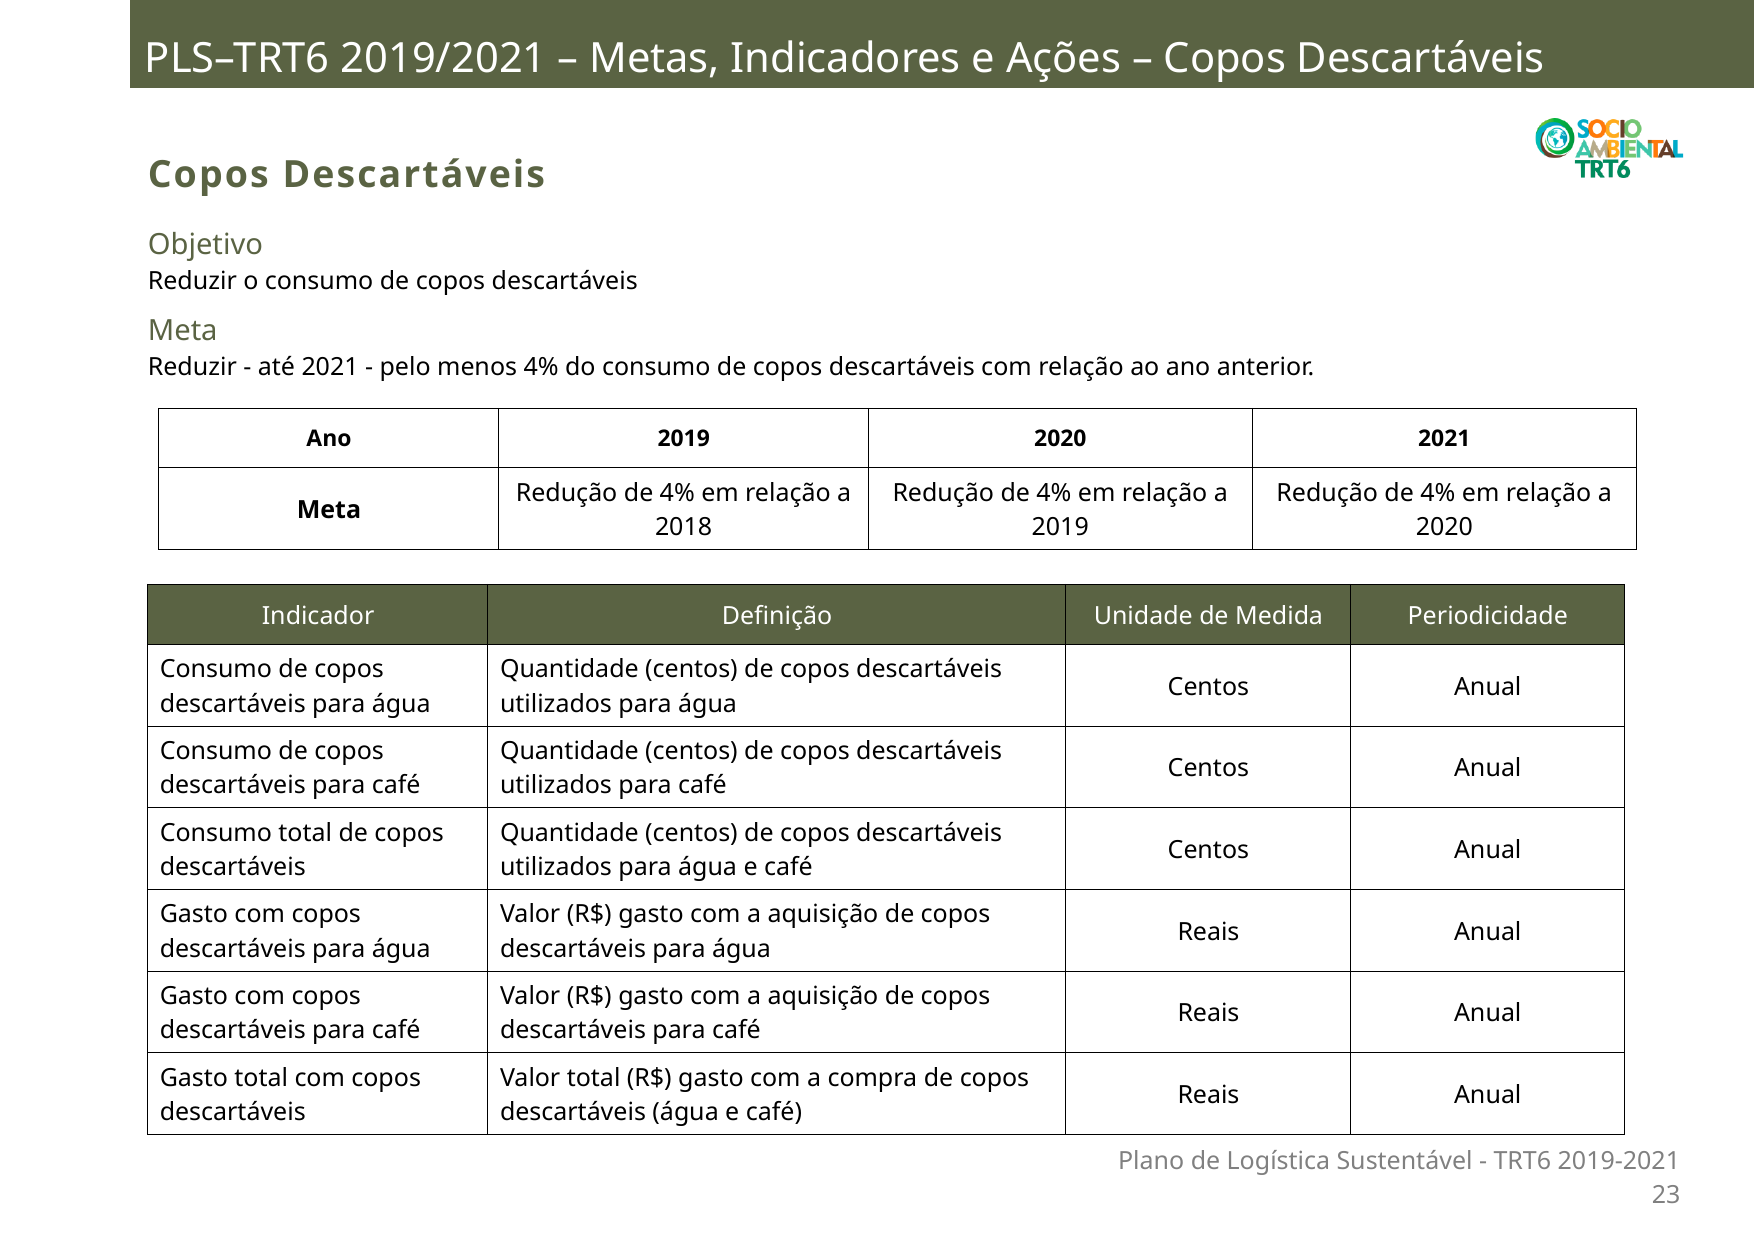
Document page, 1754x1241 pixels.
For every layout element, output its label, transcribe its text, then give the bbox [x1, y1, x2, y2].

text Reduzir o consumo de copos descartáveis [148, 263, 1665, 297]
table_cell Centos [1066, 808, 1350, 889]
table_cell Meta [159, 468, 498, 549]
table_cell Consumo de copos descartáveis para café [148, 727, 487, 807]
table_cell Quantidade (centos) de copos descartáveis utilizados para café [488, 727, 1065, 807]
table_cell Quantidade (centos) de copos descartáveis utilizados para água e café [488, 808, 1065, 889]
table_cell Valor (R$) gasto com a aquisição de copos descartáveis para café [488, 972, 1065, 1052]
text Reduzir - até 2021 - pelo menos 4% do consumo de copos descartáveis com relação ao ano anterior. [148, 349, 1665, 383]
table_cell Consumo de copos descartáveis para água [148, 645, 487, 726]
table_header Unidade de Medida [1066, 585, 1350, 644]
table_cell Anual [1351, 890, 1624, 971]
table_cell Anual [1351, 1053, 1624, 1134]
table_cell Centos [1066, 727, 1350, 807]
table_cell Consumo total de copos descartáveis [148, 808, 487, 889]
text Copos Descartáveis [148, 147, 1665, 198]
table_header Ano [159, 409, 498, 467]
table_header 2021 [1253, 409, 1636, 467]
table_header Definição [488, 585, 1065, 644]
table_header 2020 [869, 409, 1252, 467]
text Objetivo [148, 223, 1665, 263]
table_cell Valor (R$) gasto com a aquisição de copos descartáveis para água [488, 890, 1065, 971]
table_cell Gasto com copos descartáveis para café [148, 972, 487, 1052]
table_header Periodicidade [1351, 585, 1624, 644]
table_cell Gasto total com copos descartáveis [148, 1053, 487, 1134]
table_cell Anual [1351, 808, 1624, 889]
table_cell Reais [1066, 1053, 1350, 1134]
table_cell Quantidade (centos) de copos descartáveis utilizados para água [488, 645, 1065, 726]
table_header Indicador [148, 585, 487, 644]
table_cell Reais [1066, 890, 1350, 971]
table_cell Gasto com copos descartáveis para água [148, 890, 487, 971]
table_cell Reais [1066, 972, 1350, 1052]
table_cell Anual [1351, 727, 1624, 807]
text Meta [148, 309, 1665, 349]
table_cell Valor total (R$) gasto com a compra de copos descartáveis (água e café) [488, 1053, 1065, 1134]
table_cell Anual [1351, 972, 1624, 1052]
table_cell Redução de 4% em relação a 2020 [1253, 468, 1636, 549]
table_cell Anual [1351, 645, 1624, 726]
table_cell Centos [1066, 645, 1350, 726]
table_header 2019 [499, 409, 868, 467]
picture [1535, 118, 1684, 178]
table_cell Redução de 4% em relação a 2018 [499, 468, 868, 549]
table_cell Redução de 4% em relação a 2019 [869, 468, 1252, 549]
